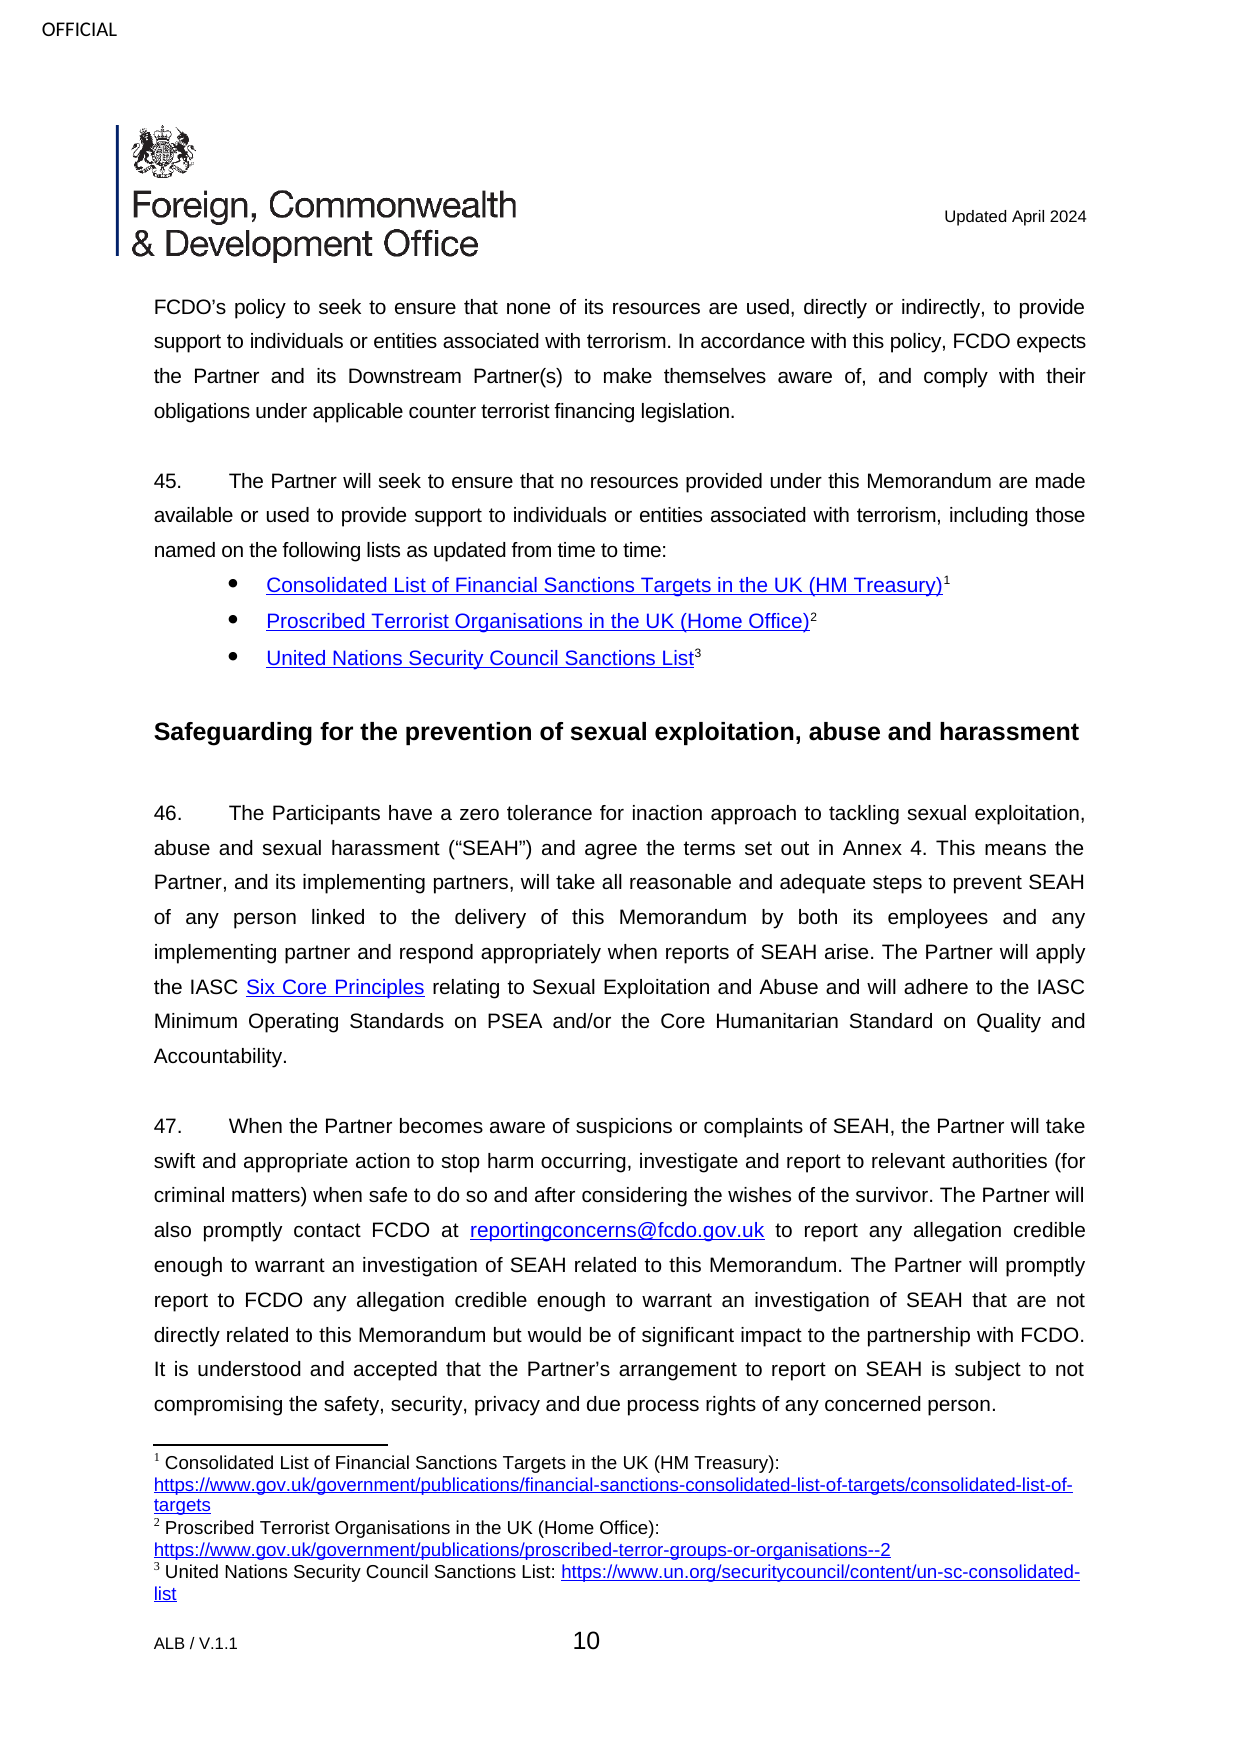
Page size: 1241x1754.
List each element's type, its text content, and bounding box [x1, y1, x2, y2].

list Proscribed Terrorist Organisations in the UK (Home Office) [228, 610, 1087, 634]
picture [115, 125, 518, 263]
list Consolidated List of Financial Sanctions Targets in the UK (HM Treasury) [228, 574, 1087, 598]
text Safeguarding for the prevention of sexual exploitation, abuse and harassment [153, 717, 1087, 745]
list The Partner will seek to ensure that no resources provided under this Memorandum are made available or used to provide support to individuals or entities associated with terrorism, including those named on the following lists as updated from time to time: [153, 469, 1087, 562]
list United Nations Security Council Sanctions List [228, 646, 1087, 671]
list The Participants have a zero tolerance for inaction approach to tackling sexual exploitation, abuse and sexual harassment (“SEAH”) and agree the terms set out in Annex 4. This means the Partner, and its implementing partners, will take all reasonable and adequate steps to prevent SEAH of any person linked to the delivery of this Memorandum by both its employees and any implementing partner and respond appropriately when reports of SEAH arise. The Partner will apply the IASC Six Core Principles relating to Sexual Exploitation and Abuse and will adhere to the IASC Minimum Operating Standards on PSEA and/or the Core Humanitarian Standard on Quality and Accountability. [153, 801, 1087, 1068]
list When the Partner becomes aware of suspicions or complaints of SEAH, the Partner will take swift and appropriate action to stop harm occurring, investigate and report to relevant authorities (for criminal matters) when safe to do so and after considering the wishes of the survivor. The Partner will also promptly contact FCDO at reportingconcerns@fcdo.gov.uk to report any allegation credible enough to warrant an investigation of SEAH related to this Memorandum. The Partner will promptly report to FCDO any allegation credible enough to warrant an investigation of SEAH that are not directly related to this Memorandum but would be of significant impact to the partnership with FCDO. It is understood and accepted that the Partner’s arrangement to report on SEAH is subject to not compromising the safety, security, privacy and due process rights of any concerned person. [153, 1114, 1087, 1416]
list Consolidated List of Financial Sanctions Targets in the UK (HM Treasury): https://www.gov.uk/government/publications/financial-sanctions-consolidated-list-of-targets/consolidated-list-of-targets [153, 1451, 1087, 1516]
list FCDO’s policy to seek to ensure that none of its resources are used, directly or indirectly, to provide support to individuals or entities associated with terrorism. In accordance with this policy, FCDO expects the Partner and its Downstream Partner(s) to make themselves aware of, and comply with their obligations under applicable counter terrorist financing legislation. [153, 295, 1087, 423]
list United Nations Security Council Sanctions List: https://www.un.org/securitycouncil/content/un-sc-consolidated-list [153, 1560, 1087, 1604]
list Proscribed Terrorist Organisations in the UK (Home Office): https://www.gov.uk/government/publications/proscribed-terror-groups-or-organisations--2 [153, 1516, 1087, 1560]
